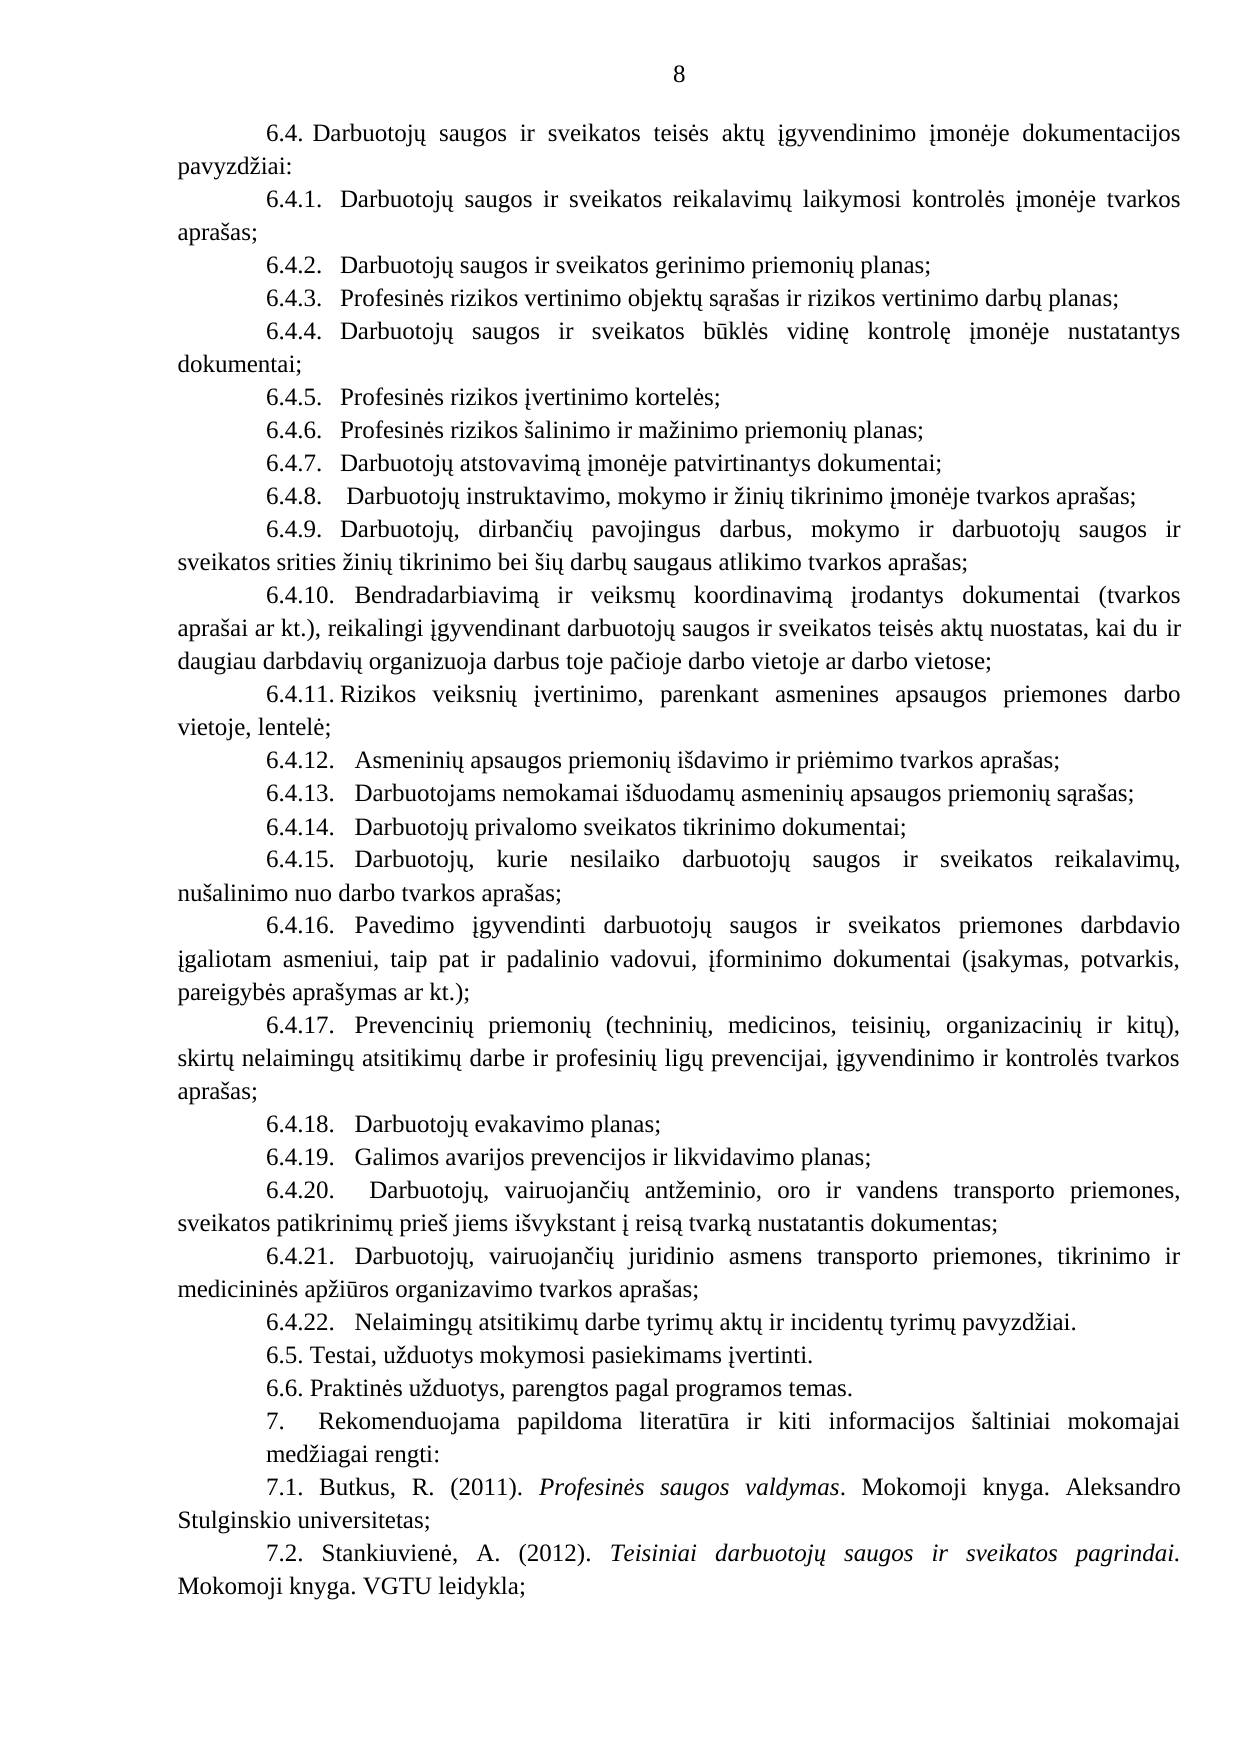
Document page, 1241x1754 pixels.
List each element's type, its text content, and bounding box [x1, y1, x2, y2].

text 6.6. Praktinės užduotys, parengtos pagal programos temas. [177, 1373, 1181, 1402]
text 6.4.4. Darbuotojų saugos ir sveikatos būklės vidinę kontrolę įmonėje nustatantys dokumentai; [177, 316, 1181, 378]
text 6.4.15. Darbuotojų, kurie nesilaiko darbuotojų saugos ir sveikatos reikalavimų, nušalinimo nuo darbo tvarkos aprašas; [177, 844, 1181, 906]
text 6.4.2. Darbuotojų saugos ir sveikatos gerinimo priemonių planas; [177, 250, 1181, 279]
text 6.4.17. Prevencinių priemonių (techninių, medicinos, teisinių, organizacinių ir kitų), skirtų nelaimingų atsitikimų darbe ir profesinių ligų prevencijai, įgyvendinimo ir kontrolės tvarkos aprašas; [177, 1010, 1181, 1104]
text 6.4.6. Profesinės rizikos šalinimo ir mažinimo priemonių planas; [177, 415, 1181, 444]
text 6.4.22. Nelaimingų atsitikimų darbe tyrimų aktų ir incidentų tyrimų pavyzdžiai. [177, 1307, 1181, 1336]
text 6.4.18. Darbuotojų evakavimo planas; [177, 1109, 1181, 1137]
text 6.4.5. Profesinės rizikos įvertinimo kortelės; [177, 382, 1181, 411]
text 7. Rekomenduojama papildoma literatūra ir kiti informacijos šaltiniai mokomajai medžiagai rengti: [266, 1406, 1181, 1468]
text 7.2. Stankiuvienė, A. (2012). Teisiniai darbuotojų saugos ir sveikatos pagrindai. Mokomoji knyga. VGTU leidykla; [177, 1538, 1181, 1600]
text 6.4.7. Darbuotojų atstovavimą įmonėje patvirtinantys dokumentai; [177, 448, 1181, 477]
text 6.4.11. Rizikos veiksnių įvertinimo, parenkant asmenines apsaugos priemones darbo vietoje, lentelė; [177, 679, 1181, 741]
text 7.1. Butkus, R. (2011). Profesinės saugos valdymas. Mokomoji knyga. Aleksandro Stulginskio universitetas; [177, 1472, 1181, 1534]
text 6.4.12. Asmeninių apsaugos priemonių išdavimo ir priėmimo tvarkos aprašas; [177, 746, 1181, 774]
text 6.4.3. Profesinės rizikos vertinimo objektų sąrašas ir rizikos vertinimo darbų planas; [177, 283, 1181, 312]
text 6.4.8. Darbuotojų instruktavimo, mokymo ir žinių tikrinimo įmonėje tvarkos aprašas; [177, 481, 1181, 510]
text 6.5. Testai, užduotys mokymosi pasiekimams įvertinti. [177, 1340, 1181, 1369]
text 6.4.14. Darbuotojų privalomo sveikatos tikrinimo dokumentai; [177, 812, 1181, 840]
text 6.4.10. Bendradarbiavimą ir veiksmų koordinavimą įrodantys dokumentai (tvarkos aprašai ar kt.), reikalingi įgyvendinant darbuotojų saugos ir sveikatos teisės aktų nuostatas, kai du ir daugiau darbdavių organizuoja darbus toje pačioje darbo vietoje ar darbo vietose; [177, 580, 1181, 675]
text 6.4.9. Darbuotojų, dirbančių pavojingus darbus, mokymo ir darbuotojų saugos ir sveikatos srities žinių tikrinimo bei šių darbų saugaus atlikimo tvarkos aprašas; [177, 514, 1181, 576]
text 6.4.1. Darbuotojų saugos ir sveikatos reikalavimų laikymosi kontrolės įmonėje tvarkos aprašas; [177, 184, 1181, 246]
text 6.4.16. Pavedimo įgyvendinti darbuotojų saugos ir sveikatos priemones darbdavio įgaliotam asmeniui, taip pat ir padalinio vadovui, įforminimo dokumentai (įsakymas, potvarkis, pareigybės aprašymas ar kt.); [177, 911, 1181, 1005]
text 6.4.20. Darbuotojų, vairuojančių antžeminio, oro ir vandens transporto priemones, sveikatos patikrinimų prieš jiems išvykstant į reisą tvarką nustatantis dokumentas; [177, 1175, 1181, 1237]
text 6.4.19. Galimos avarijos prevencijos ir likvidavimo planas; [177, 1142, 1181, 1171]
text 6.4. Darbuotojų saugos ir sveikatos teisės aktų įgyvendinimo įmonėje dokumentacijos pavyzdžiai: [177, 118, 1181, 180]
text 6.4.21. Darbuotojų, vairuojančių juridinio asmens transporto priemones, tikrinimo ir medicininės apžiūros organizavimo tvarkos aprašas; [177, 1241, 1181, 1303]
text 6.4.13. Darbuotojams nemokamai išduodamų asmeninių apsaugos priemonių sąrašas; [177, 778, 1181, 807]
